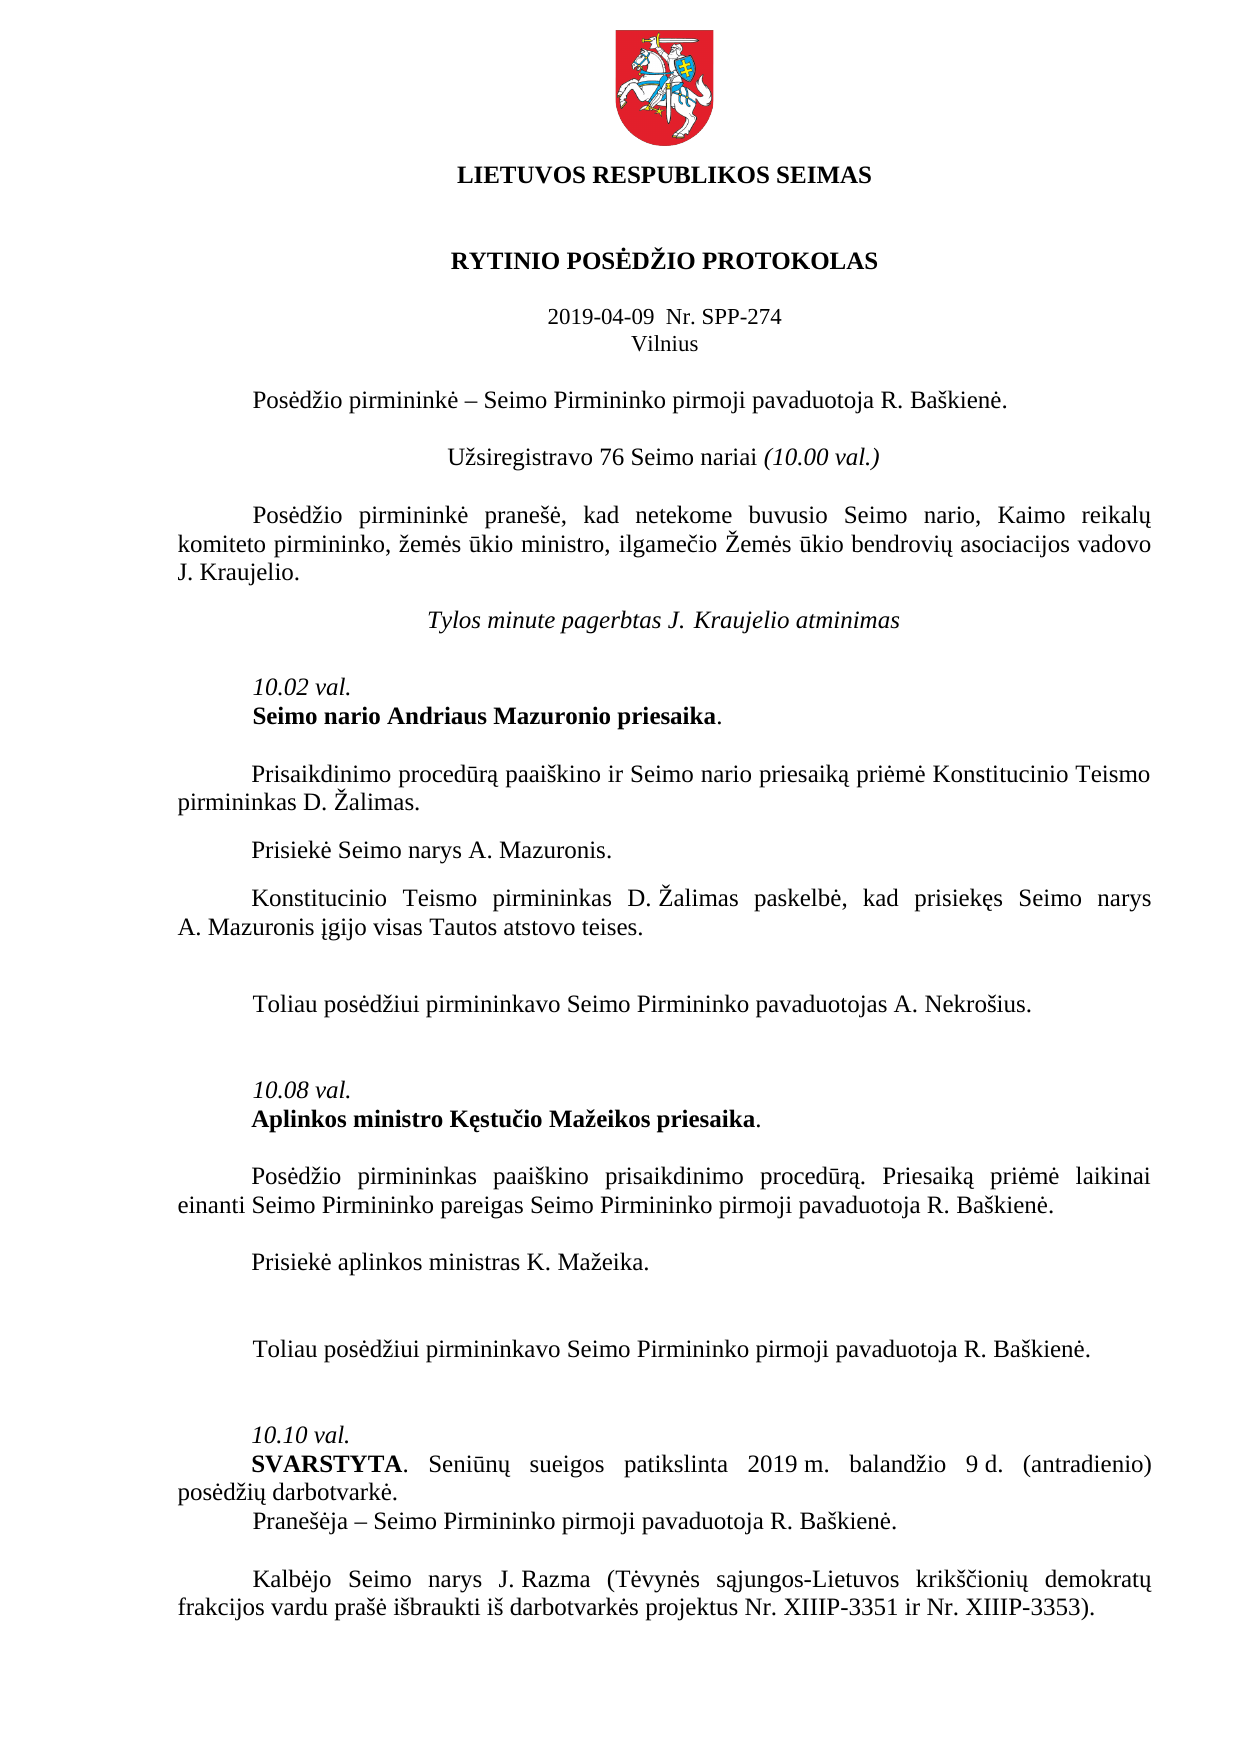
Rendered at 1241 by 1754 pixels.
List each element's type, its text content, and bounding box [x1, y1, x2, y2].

text Posėdžio pirmininkas paaiškino prisaikdinimo procedūrą. Priesaiką priėmė laikinai einanti Seimo Pirmininko pareigas Seimo Pirmininko pirmoji pavaduotoja R. Baškienė. [177, 1161, 1152, 1219]
text Vilnius [177, 330, 1152, 356]
text 10.02 val. [177, 672, 1152, 701]
text Pranešėja – Seimo Pirmininko pirmoji pavaduotoja R. Baškienė. [177, 1506, 1152, 1535]
text Lietuvos Respublikos Seimas [177, 160, 1152, 188]
text Konstitucinio Teismo pirmininkas D. Žalimas paskelbė, kad prisiekęs Seimo narys A. Mazuronis įgijo visas Tautos atstovo teises. [177, 883, 1152, 941]
text 2019-04-09 Nr. SPP-274 [177, 303, 1152, 330]
text Posėdžio pirmininkė – Seimo Pirmininko pirmoji pavaduotoja R. Baškienė. [177, 385, 1152, 414]
text Tylos minute pagerbtas J. Kraujelio atminimas [177, 605, 1152, 634]
text RYTINIO POSĖDŽIO PROTOKOLAS [177, 246, 1152, 275]
text Užsiregistravo 76 Seimo nariai (10.00 val.) [177, 442, 1152, 471]
text Toliau posėdžiui pirmininkavo Seimo Pirmininko pavaduotojas A. Nekrošius. [177, 989, 1152, 1017]
text Posėdžio pirmininkė pranešė, kad netekome buvusio Seimo nario, Kaimo reikalų komiteto pirmininko, žemės ūkio ministro, ilgamečio Žemės ūkio bendrovių asociacijos vadovo J. Kraujelio. [177, 500, 1152, 586]
text SVARSTYTA. Seniūnų sueigos patikslinta 2019 m. balandžio 9 d. (antradienio) posėdžių darbotvarkė. [177, 1449, 1152, 1506]
text Prisiekė Seimo narys A. Mazuronis. [177, 835, 1152, 864]
text Kalbėjo Seimo narys J. Razma (Tėvynės sąjungos-Lietuvos krikščionių demokratų frakcijos vardu prašė išbraukti iš darbotvarkės projektus Nr. XIIIP-3351 ir Nr. XIIIP-3353). [177, 1564, 1152, 1621]
text Seimo nario Andriaus Mazuronio priesaika. [177, 701, 1152, 730]
text 10.08 val. [177, 1075, 1152, 1104]
text Toliau posėdžiui pirmininkavo Seimo Pirmininko pirmoji pavaduotoja R. Baškienė. [177, 1334, 1152, 1362]
text Prisaikdinimo procedūrą paaiškino ir Seimo nario priesaiką priėmė Konstitucinio Teismo pirmininkas D. Žalimas. [177, 759, 1152, 816]
text Prisiekė aplinkos ministras K. Mažeika. [177, 1247, 1152, 1276]
text Aplinkos ministro Kęstučio Mažeikos priesaika. [177, 1104, 1152, 1132]
text 10.10 val. [177, 1420, 1152, 1449]
